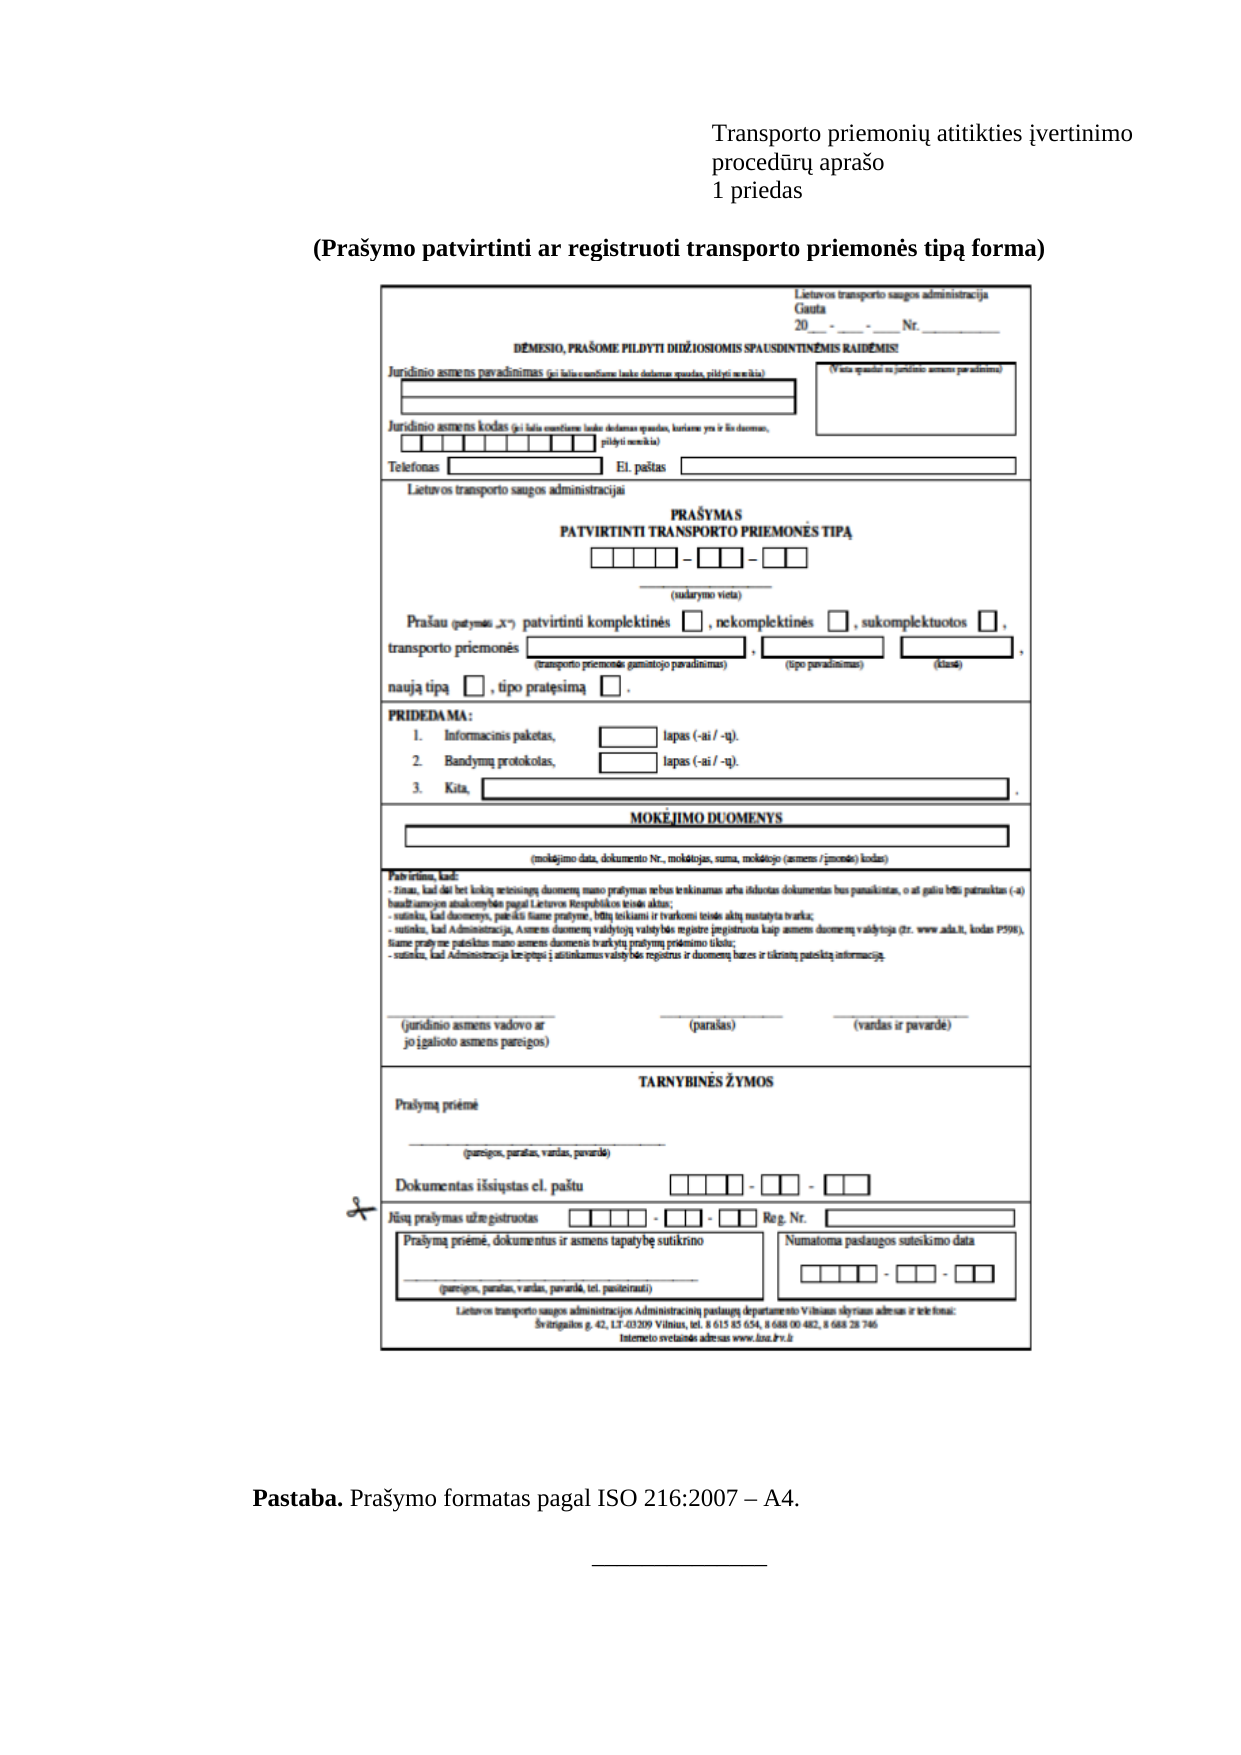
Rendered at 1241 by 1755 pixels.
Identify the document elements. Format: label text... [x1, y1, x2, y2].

text ______________ [177, 1540, 1181, 1569]
text 1 priedas [712, 176, 1181, 204]
text (Prašymo patvirtinti ar registruoti transporto priemonės tipą forma) [177, 233, 1181, 262]
text Pastaba. Prašymo formatas pagal ISO 216:2007 – A4. [177, 1483, 1181, 1512]
text Transporto priemonių atitikties įvertinimo [712, 118, 1181, 147]
text procedūrų aprašo [712, 147, 1181, 176]
